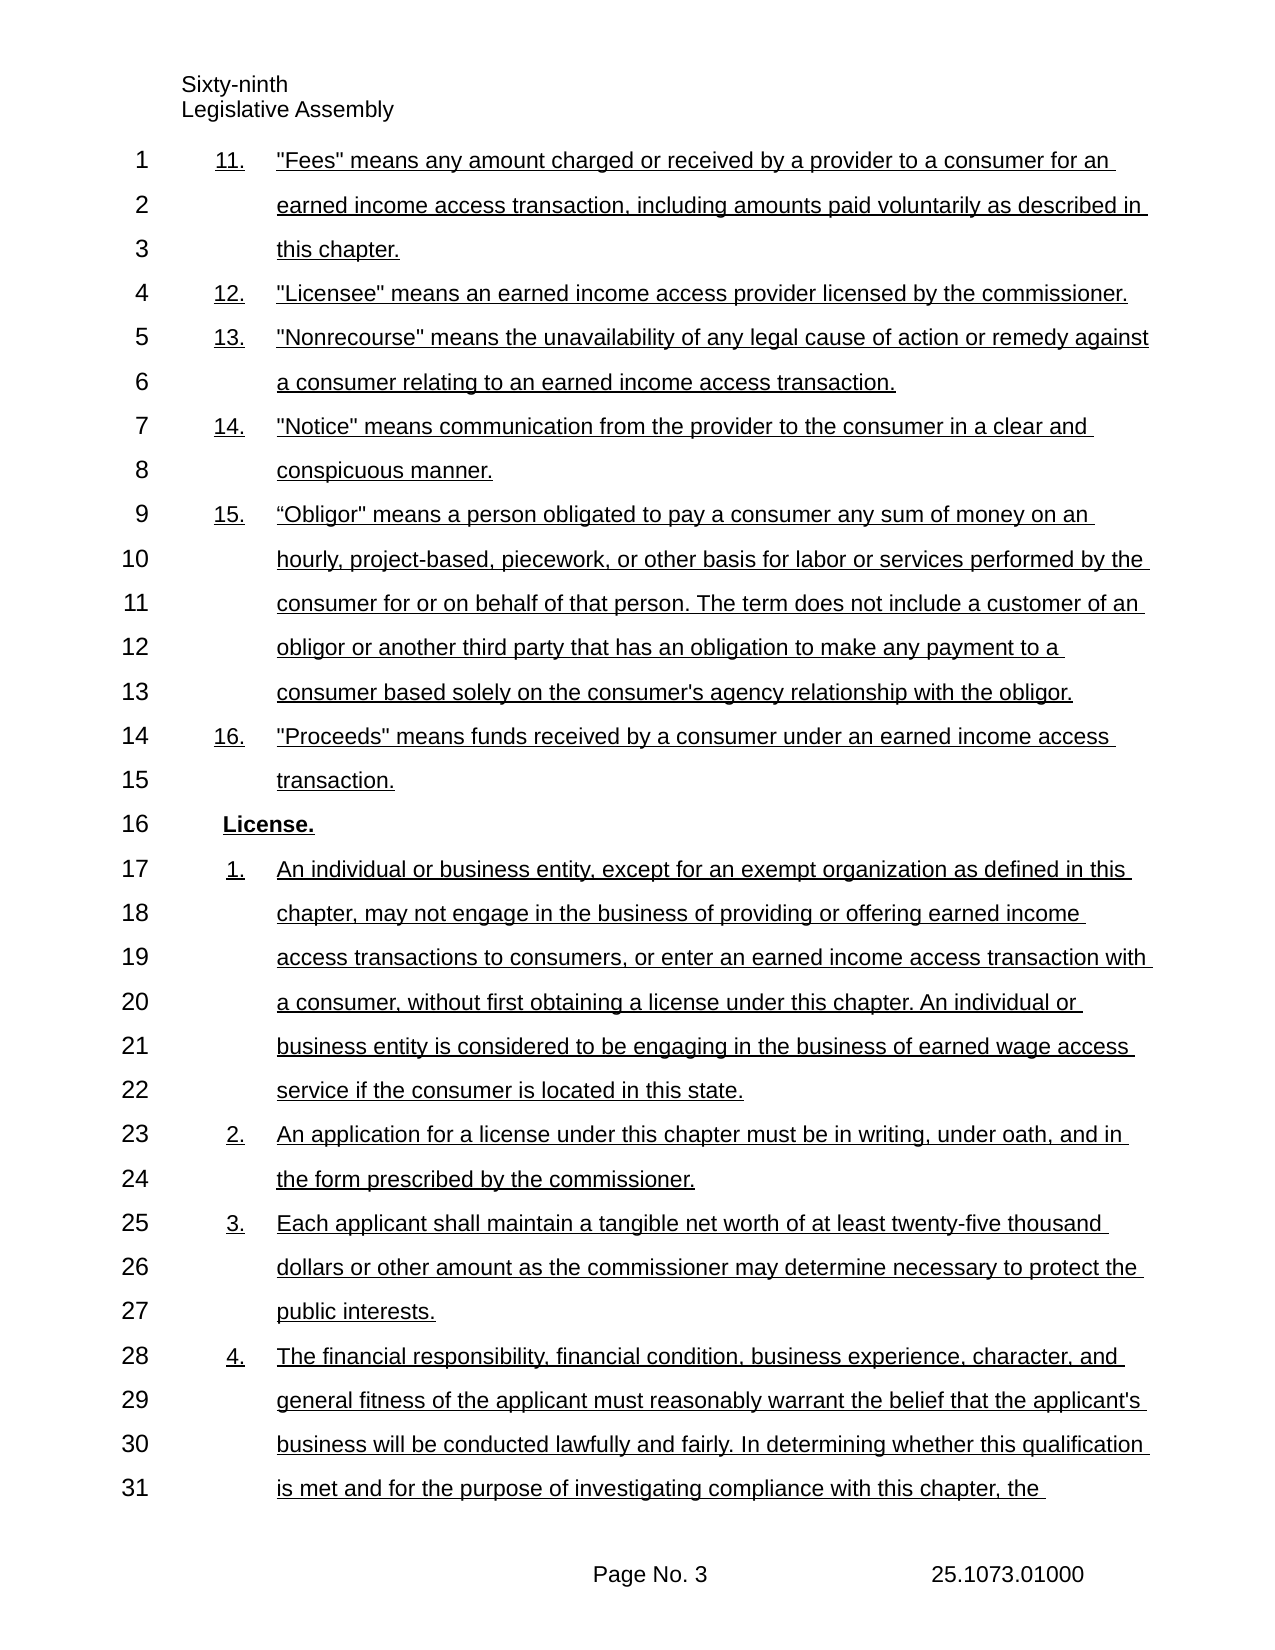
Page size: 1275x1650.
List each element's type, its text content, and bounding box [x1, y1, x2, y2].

text 3. Each applicant shall maintain a tangible net worth of at least twenty-five thousand dollars or other amount as the commissioner may determine necessary to protect the public interests. [181, 1196, 1154, 1329]
text 11. "Fees" means any amount charged or received by a provider to a consumer for an earned income access transaction, including amounts paid voluntarily as described in this chapter. [181, 133, 1154, 266]
subtitle License. [181, 797, 1154, 842]
text 16. "Proceeds" means funds received by a consumer under an earned income access transaction. [181, 709, 1154, 797]
text 14. "Notice" means communication from the provider to the consumer in a clear and conspicuous manner. [181, 399, 1154, 487]
text 15. “Obligor" means a person obligated to pay a consumer any sum of money on an hourly, project-based, piecework, or other basis for labor or services performed by the consumer for or on behalf of that person. The term does not include a customer of an obligor or another third party that has an obligation to make any payment to a consumer based solely on the consumer's agency relationship with the obligor. [181, 487, 1154, 709]
text 2. An application for a license under this chapter must be in writing, under oath, and in the form prescribed by the commissioner. [181, 1107, 1154, 1196]
text 1. An individual or business entity, except for an exempt organization as defined in this chapter, may not engage in the business of providing or offering earned income access transactions to consumers, or enter an earned income access transaction with a consumer, without first obtaining a license under this chapter. An individual or business entity is considered to be engaging in the business of earned wage access service if the consumer is located in this state. [181, 842, 1154, 1107]
text 12. "Licensee" means an earned income access provider licensed by the commissioner. [181, 266, 1154, 310]
text 4. The financial responsibility, financial condition, business experience, character, and general fitness of the applicant must reasonably warrant the belief that the applicant's business will be conducted lawfully and fairly. In determining whether this qualification is met and for the purpose of investigating compliance with this chapter, the [181, 1329, 1154, 1506]
text 13. "Nonrecourse" means the unavailability of any legal cause of action or remedy against a consumer relating to an earned income access transaction. [181, 310, 1154, 399]
